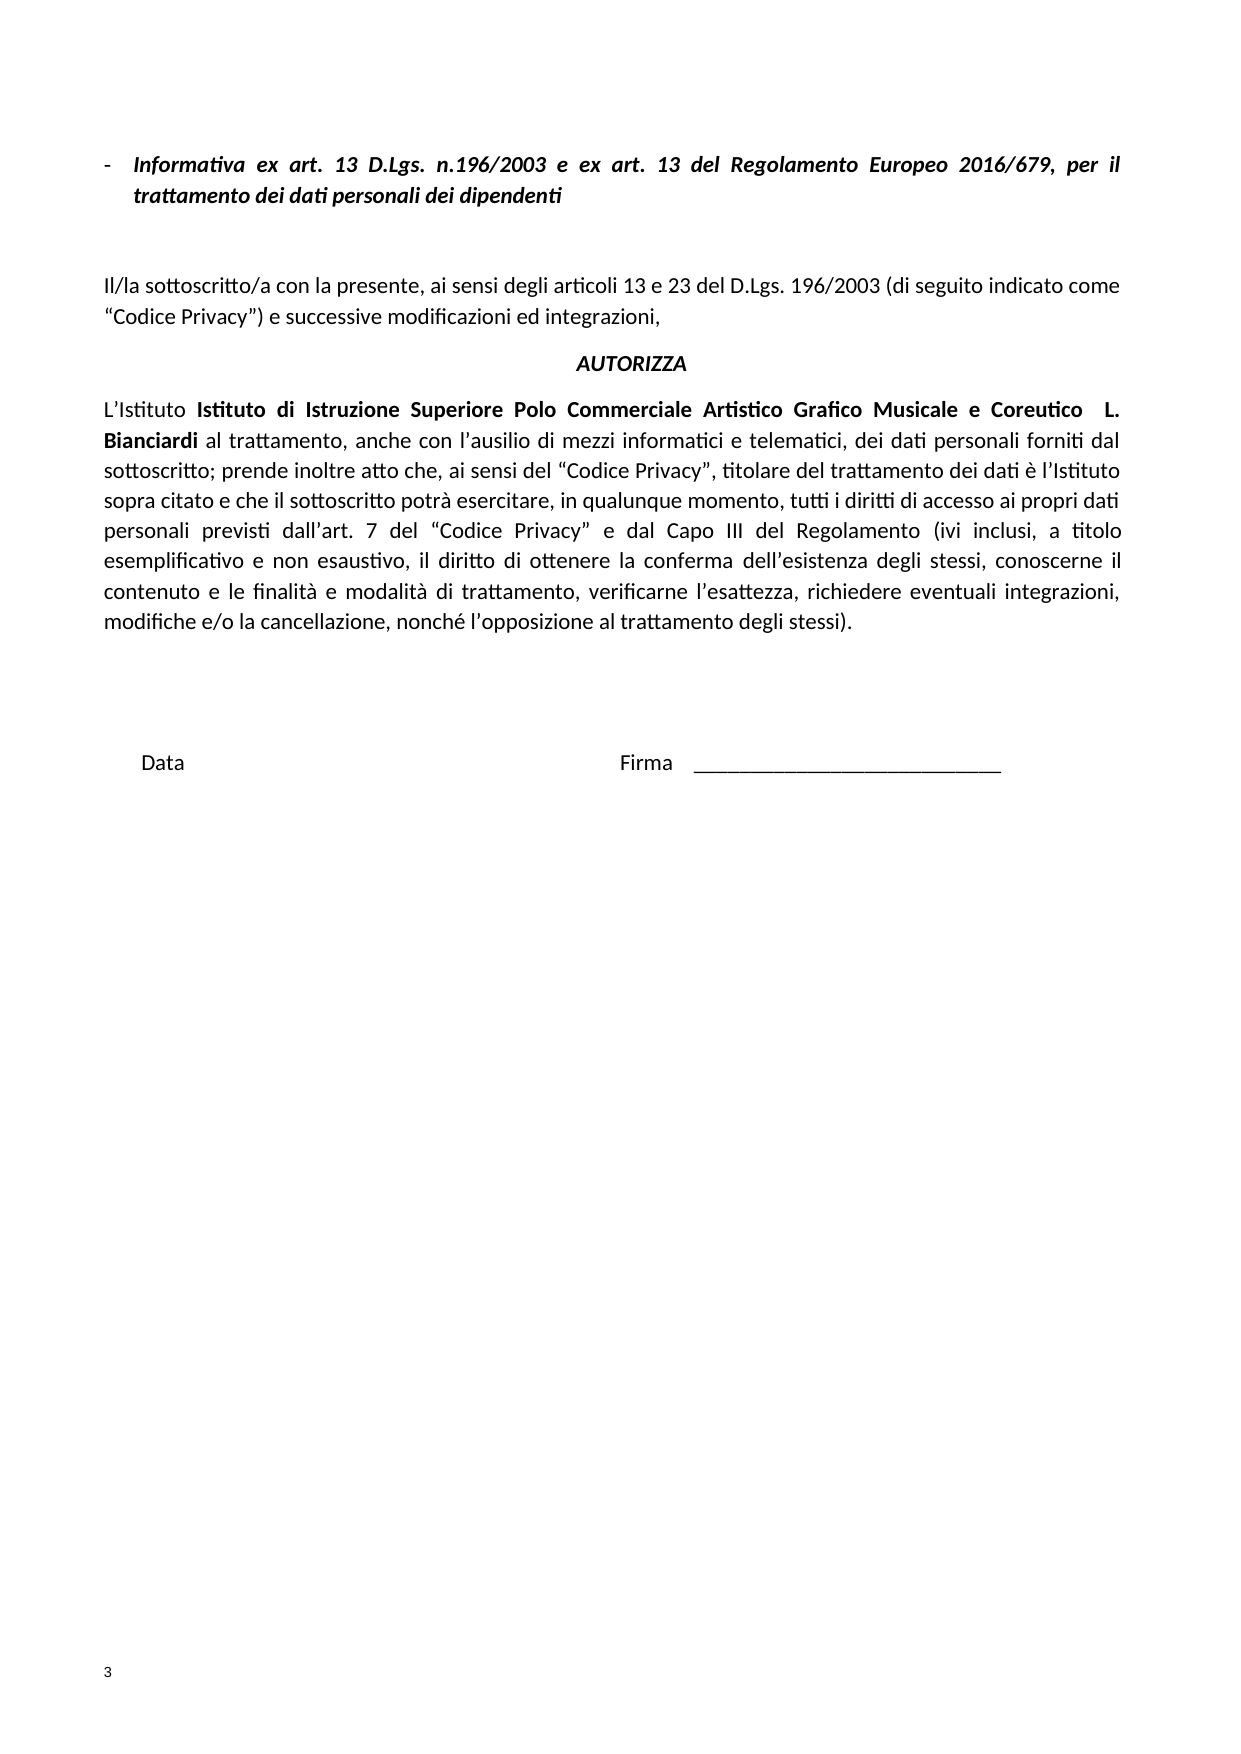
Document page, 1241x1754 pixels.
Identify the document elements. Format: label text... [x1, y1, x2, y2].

list Il/la sottoscritto/a con la presente, ai sensi degli articoli 13 e 23 del D.Lgs. 196/2003 (di seguito indicato come “Codice Privacy”) e successive modificazioni ed integrazioni, [103, 272, 1122, 330]
text AUTORIZZA [141, 349, 1122, 377]
text Data Firma ___________________________ [141, 748, 1122, 776]
list L’Istituto Istituto di Istruzione Superiore Polo Commerciale Artistico Grafico Musicale e Coreutico L. Bianciardi al trattamento, anche con l’ausilio di mezzi informatici e telematici, dei dati personali forniti dal sottoscritto; prende inoltre atto che, ai sensi del “Codice Privacy”, titolare del trattamento dei dati è l’Istituto sopra citato e che il sottoscritto potrà esercitare, in qualunque momento, tutti i diritti di accesso ai propri dati personali previsti dall’art. 7 del “Codice Privacy” e dal Capo III del Regolamento (ivi inclusi, a titolo esemplificativo e non esaustivo, il diritto di ottenere la conferma dell’esistenza degli stessi, conoscerne il contenuto e le finalità e modalità di trattamento, verificarne l’esattezza, richiedere eventuali integrazioni, modifiche e/o la cancellazione, nonché l’opposizione al trattamento degli stessi). [103, 396, 1122, 635]
list Informativa ex art. 13 D.Lgs. n.196/2003 e ex art. 13 del Regolamento Europeo 2016/679, per il trattamento dei dati personali dei dipendenti [103, 148, 1122, 209]
